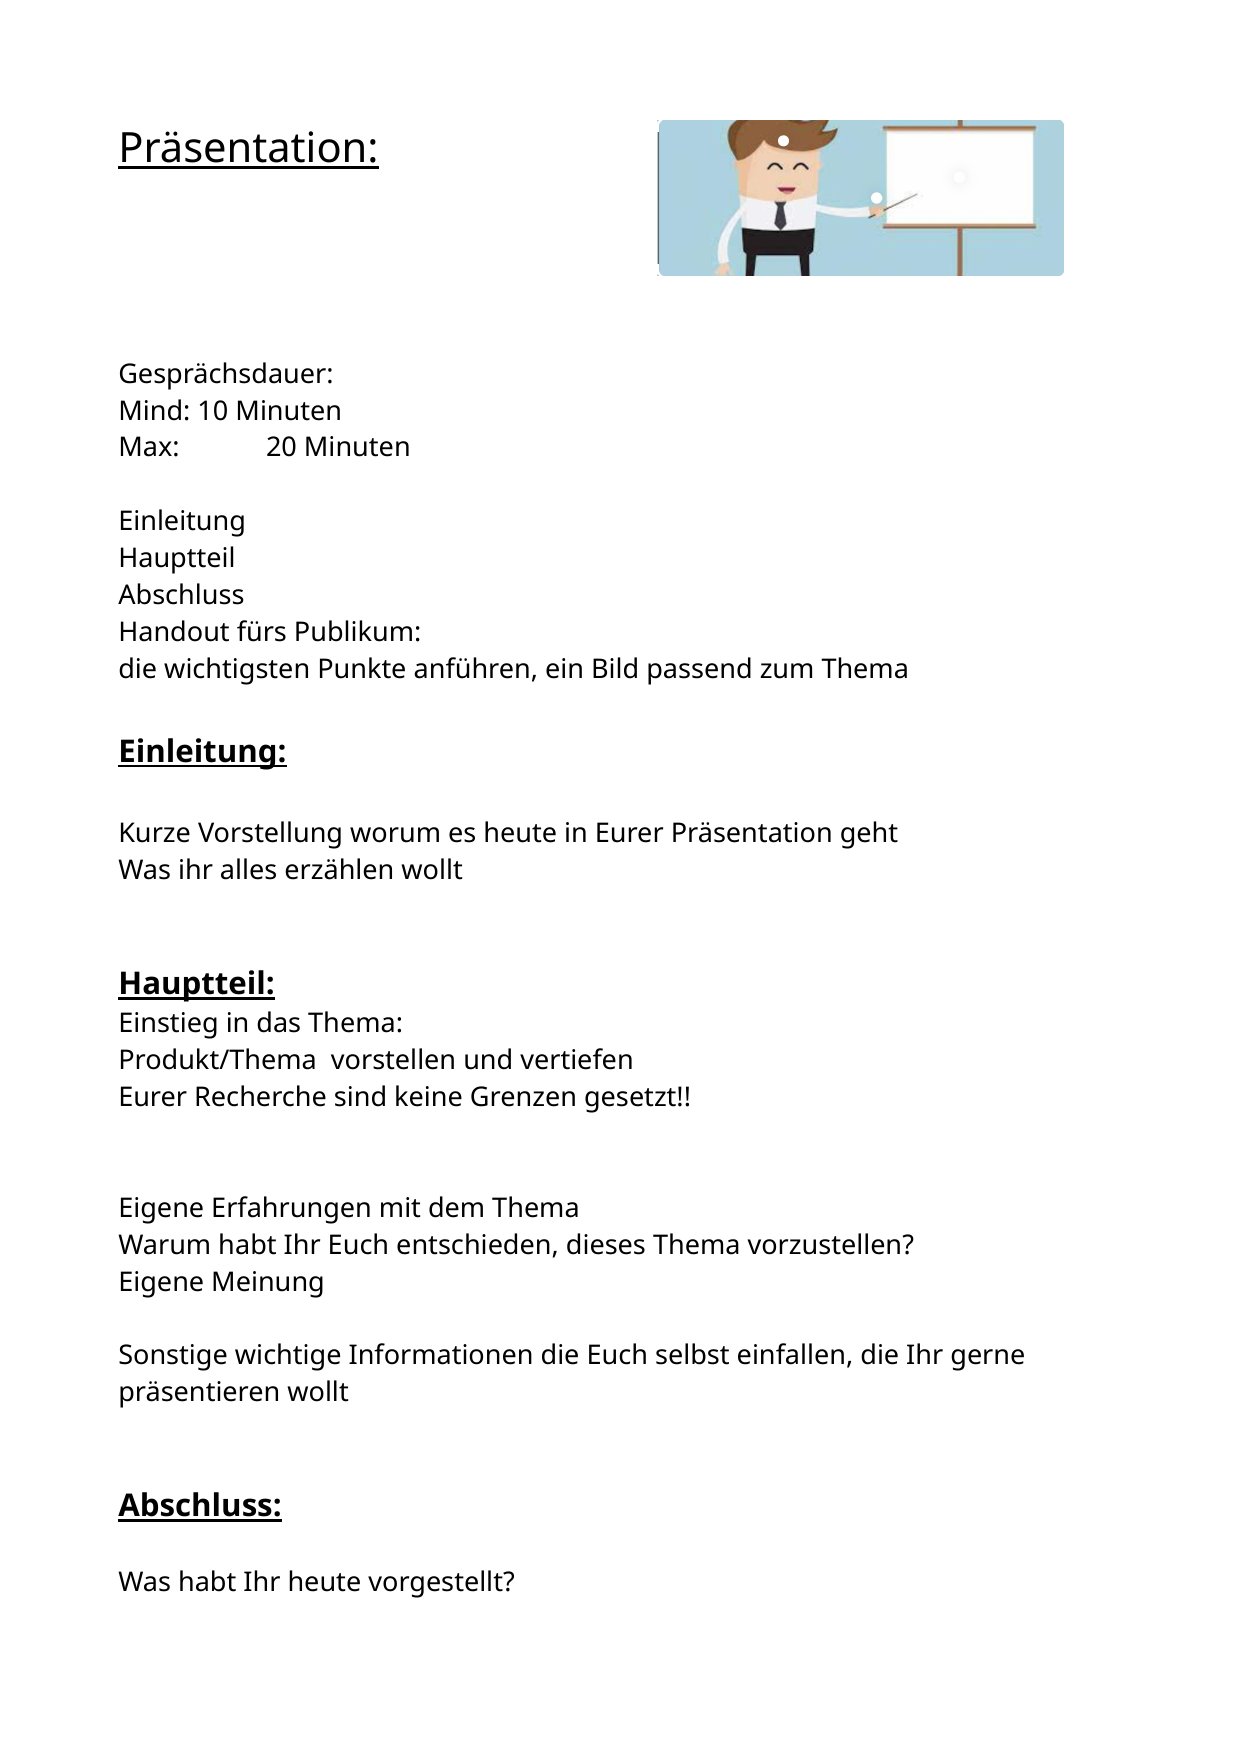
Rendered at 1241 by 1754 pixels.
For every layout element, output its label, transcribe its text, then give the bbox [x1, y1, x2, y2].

text Einleitung [118, 502, 1122, 538]
text Eurer Recherche sind keine Grenzen gesetzt!! [118, 1078, 1122, 1114]
text Was habt Ihr heute vorgestellt? [118, 1563, 1122, 1599]
text Präsentation: [118, 118, 1122, 175]
text Abschluss: [118, 1483, 1122, 1526]
text Produkt/Thema vorstellen und vertiefen [118, 1041, 1122, 1078]
text Gesprächsdauer: [118, 354, 1122, 391]
text Einleitung: [118, 728, 1122, 771]
text Kurze Vorstellung worum es heute in Eurer Präsentation geht [118, 814, 1122, 851]
text Warum habt Ihr Euch entschieden, dieses Thema vorzustellen? [118, 1225, 1122, 1262]
text Eigene Erfahrungen mit dem Thema [118, 1188, 1122, 1225]
text die wichtigsten Punkte anführen, ein Bild passend zum Thema [118, 649, 1122, 686]
text Was ihr alles erzählen wollt [118, 851, 1122, 887]
text Handout fürs Publikum: [118, 612, 1122, 649]
text Abschluss [118, 575, 1122, 612]
text Einstieg in das Thema: [118, 1004, 1122, 1041]
text Hauptteil: [118, 961, 1122, 1004]
text Max: 20 Minuten [118, 428, 1122, 465]
text Eigene Meinung [118, 1262, 1122, 1299]
text Mind: 10 Minuten [118, 391, 1122, 428]
text Hauptteil [118, 538, 1122, 575]
text Sonstige wichtige Informationen die Euch selbst einfallen, die Ihr gerne präsentieren wollt [118, 1336, 1122, 1409]
